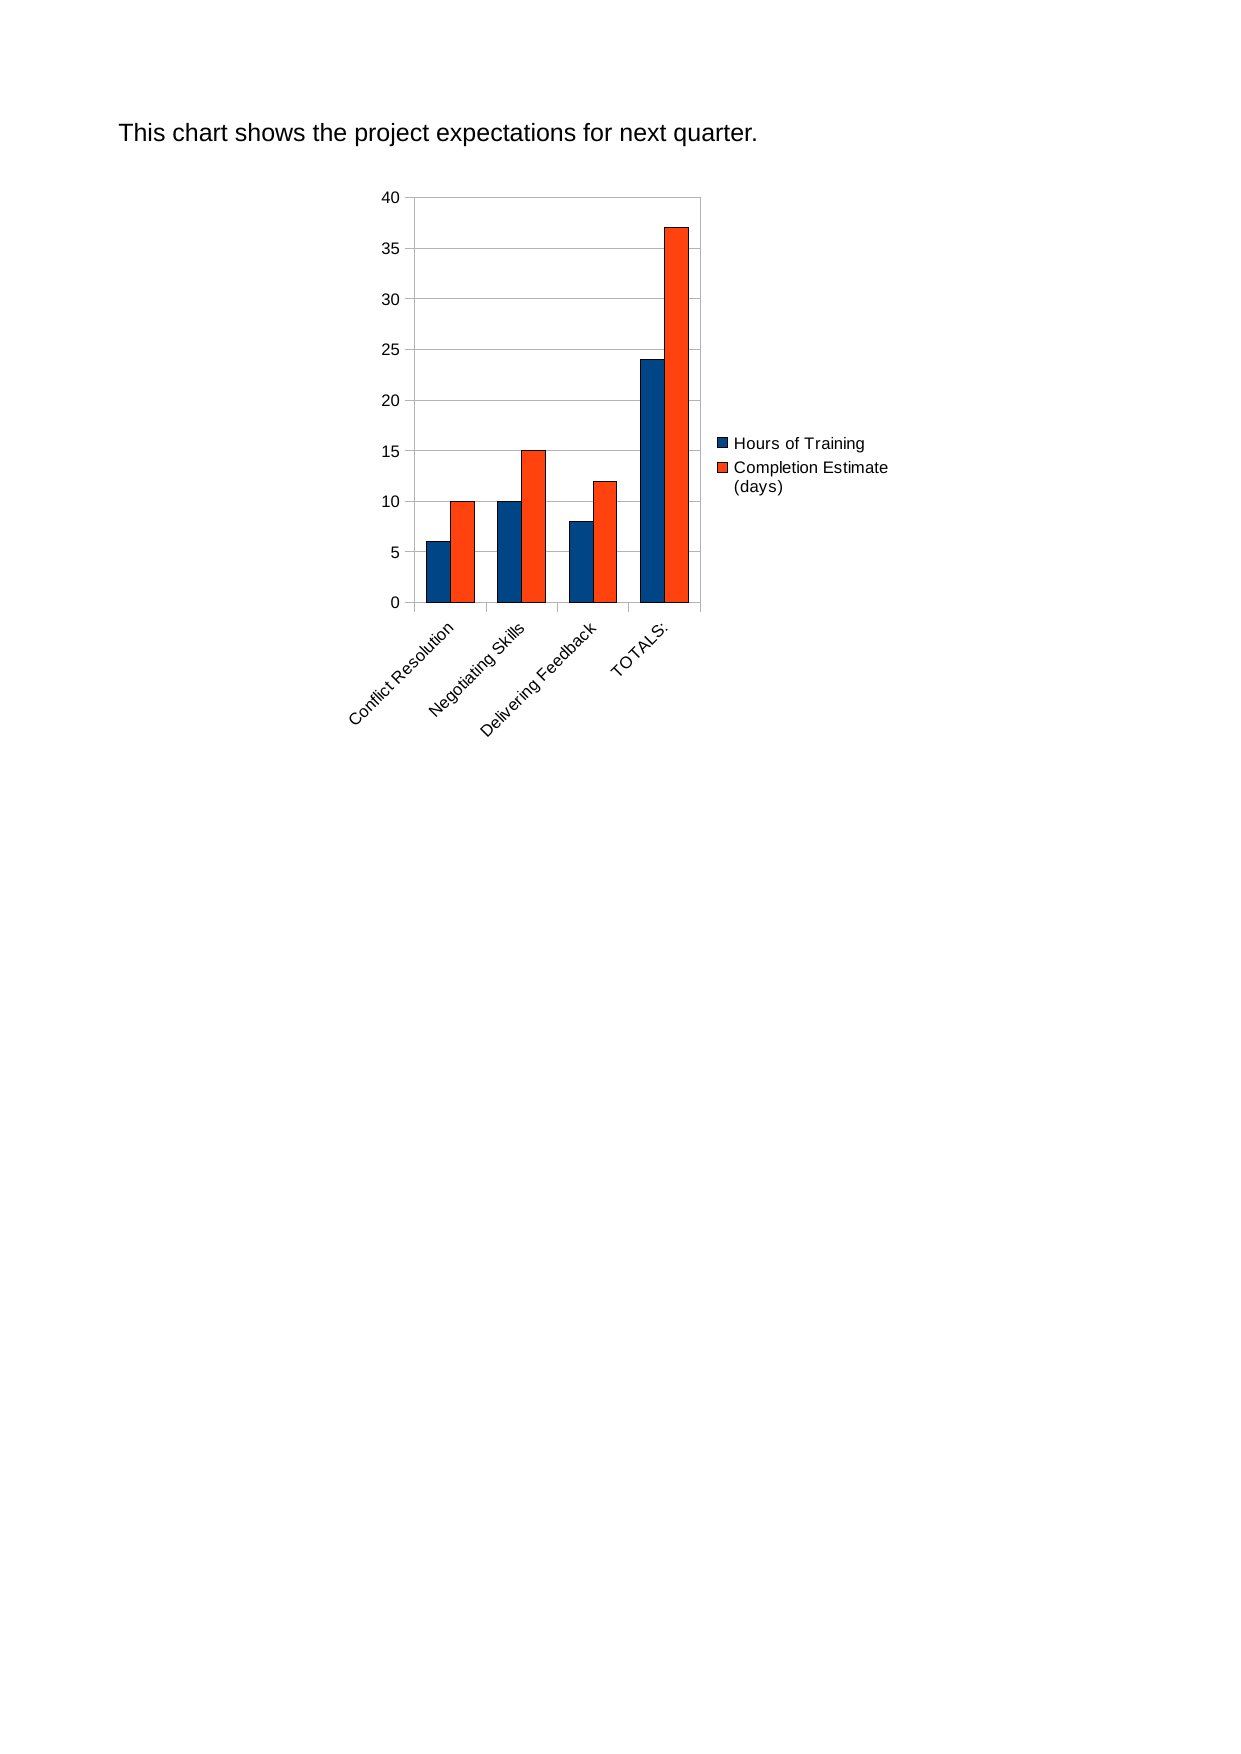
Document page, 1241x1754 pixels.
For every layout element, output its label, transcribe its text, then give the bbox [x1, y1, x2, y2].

text This chart shows the project expectations for next quarter. [118, 118, 1122, 147]
